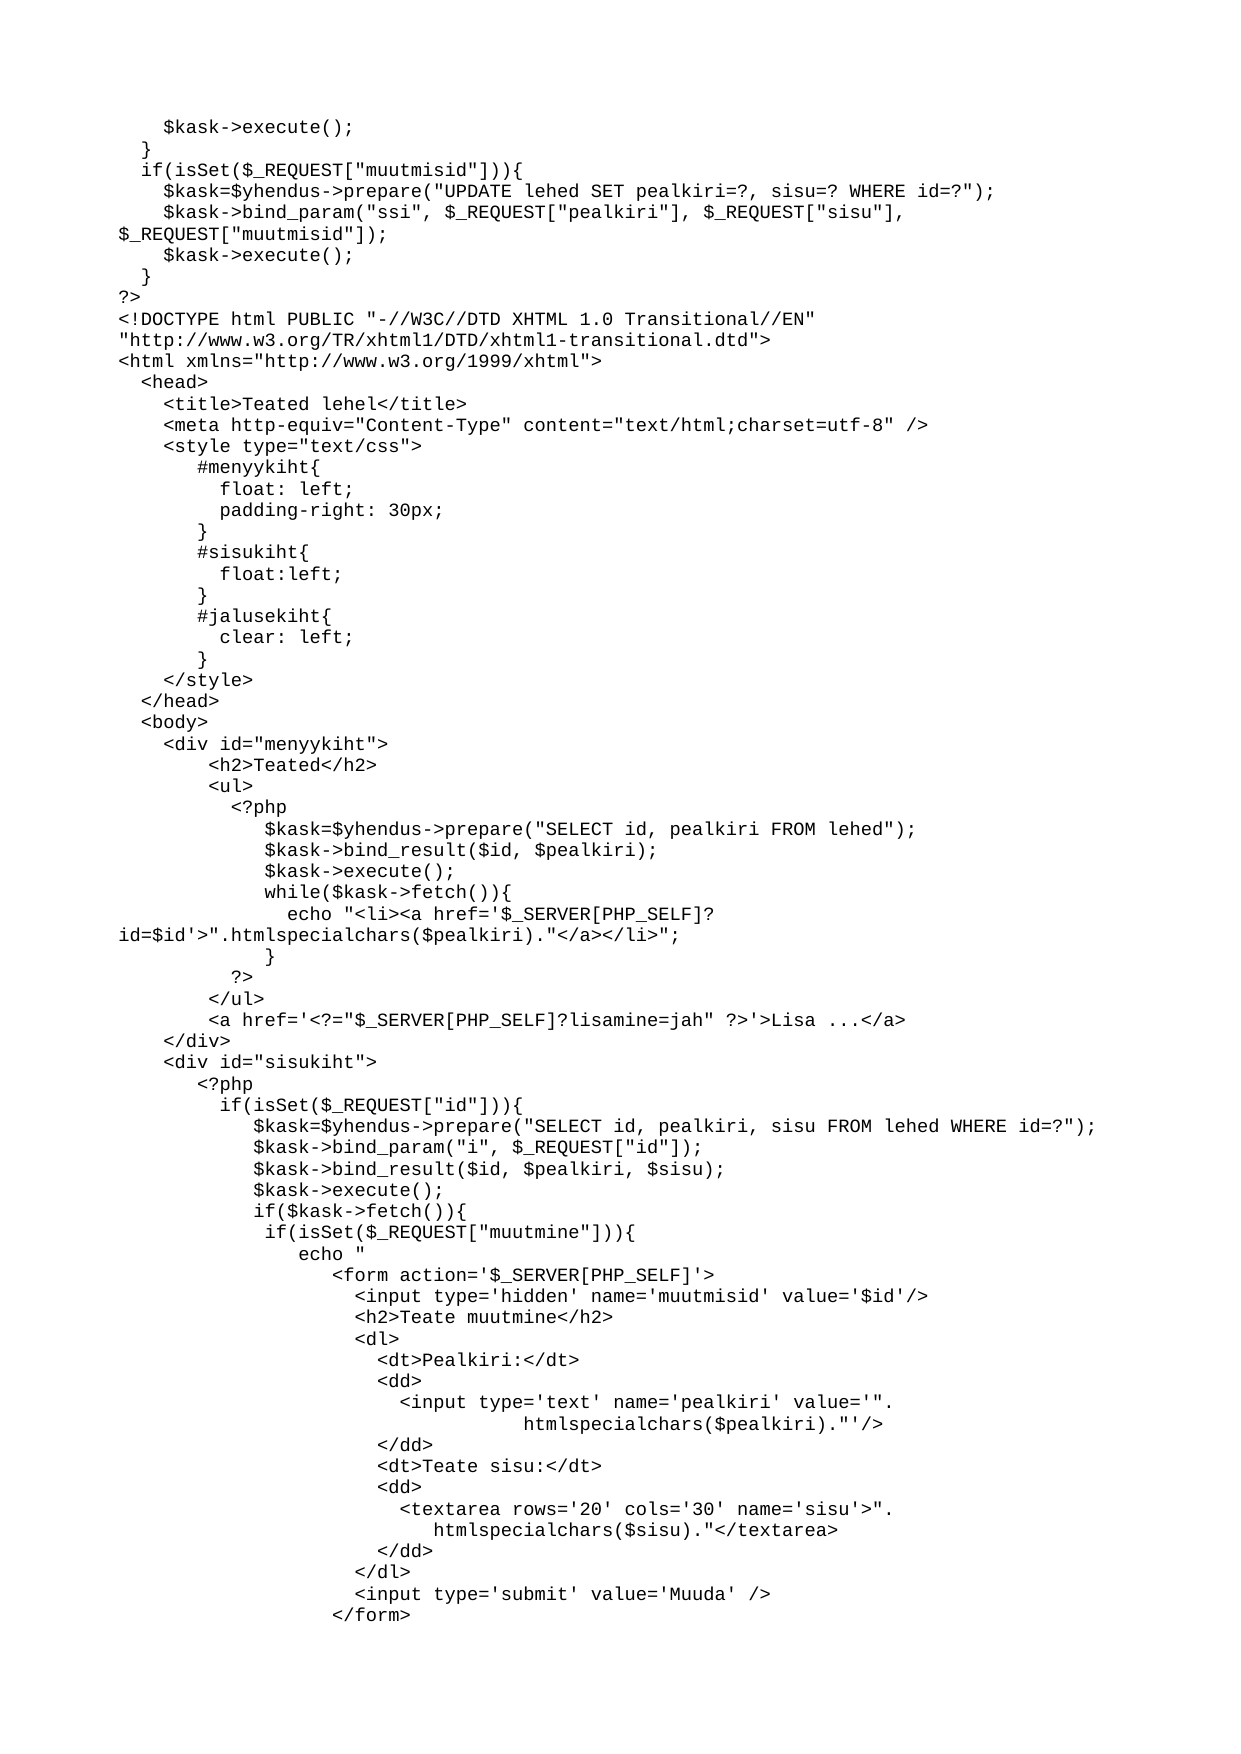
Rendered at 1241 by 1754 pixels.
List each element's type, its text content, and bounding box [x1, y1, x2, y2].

text </ul> [118, 989, 1122, 1011]
text <title>Teated lehel</title> [118, 394, 1122, 416]
text echo " [118, 1244, 1122, 1266]
text clear: left; [118, 628, 1122, 649]
text $kask->execute(); [118, 1181, 1122, 1202]
text float:left; [118, 564, 1122, 586]
text <dd> [118, 1372, 1122, 1393]
text $kask->execute(); [118, 862, 1122, 883]
text if(isSet($_REQUEST["id"])){ [118, 1096, 1122, 1117]
text <div id="sisukiht"> [118, 1053, 1122, 1074]
text <h2>Teate muutmine</h2> [118, 1308, 1122, 1329]
text } [118, 947, 1122, 968]
text $kask->bind_param("ssi", $_REQUEST["pealkiri"], $_REQUEST["sisu"], $_REQUEST["muutmisid"]); [118, 203, 1122, 246]
text if(isSet($_REQUEST["muutmine"])){ [118, 1223, 1122, 1244]
text if(isSet($_REQUEST["muutmisid"])){ [118, 161, 1122, 182]
text <div id="menyykiht"> [118, 734, 1122, 756]
text ?> [118, 288, 1122, 309]
text </dd> [118, 1542, 1122, 1563]
text padding-right: 30px; [118, 501, 1122, 522]
text <ul> [118, 777, 1122, 798]
text <h2>Teated</h2> [118, 756, 1122, 777]
text $kask=$yhendus->prepare("SELECT id, pealkiri, sisu FROM lehed WHERE id=?"); [118, 1117, 1122, 1138]
text } [118, 522, 1122, 543]
text echo "<li><a href='$_SERVER[PHP_SELF]?id=$id'>".htmlspecialchars($pealkiri)."</a></li>"; [118, 904, 1122, 947]
text $kask->bind_param("i", $_REQUEST["id"]); [118, 1138, 1122, 1159]
text <meta http-equiv="Content-Type" content="text/html;charset=utf-8" /> [118, 416, 1122, 437]
text <html xmlns="http://www.w3.org/1999/xhtml"> [118, 352, 1122, 373]
text <input type='hidden' name='muutmisid' value='$id'/> [118, 1287, 1122, 1308]
text <dl> [118, 1329, 1122, 1351]
text while($kask->fetch()){ [118, 883, 1122, 904]
text $kask->bind_result($id, $pealkiri); [118, 841, 1122, 862]
text <dd> [118, 1478, 1122, 1499]
text <a href='<?="$_SERVER[PHP_SELF]?lisamine=jah" ?>'>Lisa ...</a> [118, 1011, 1122, 1032]
text <?php [118, 1074, 1122, 1096]
text $kask->execute(); [118, 118, 1122, 139]
text float: left; [118, 479, 1122, 501]
text </dd> [118, 1436, 1122, 1457]
text #jalusekiht{ [118, 607, 1122, 628]
text if($kask->fetch()){ [118, 1202, 1122, 1223]
text </head> [118, 692, 1122, 713]
text <dt>Pealkiri:</dt> [118, 1351, 1122, 1372]
text "http://www.w3.org/TR/xhtml1/DTD/xhtml1-transitional.dtd"> [118, 331, 1122, 352]
text <body> [118, 713, 1122, 734]
text htmlspecialchars($sisu)."</textarea> [118, 1521, 1122, 1542]
text </div> [118, 1032, 1122, 1053]
text </style> [118, 671, 1122, 692]
text </form> [118, 1606, 1122, 1627]
text $kask->execute(); [118, 246, 1122, 267]
text </dl> [118, 1563, 1122, 1584]
text $kask=$yhendus->prepare("UPDATE lehed SET pealkiri=?, sisu=? WHERE id=?"); [118, 182, 1122, 203]
text <?php [118, 798, 1122, 819]
text } [118, 267, 1122, 288]
text #sisukiht{ [118, 543, 1122, 564]
text } [118, 586, 1122, 607]
text <textarea rows='20' cols='30' name='sisu'>". [118, 1499, 1122, 1521]
text <!DOCTYPE html PUBLIC "-//W3C//DTD XHTML 1.0 Transitional//EN" [118, 309, 1122, 331]
text $kask->bind_result($id, $pealkiri, $sisu); [118, 1159, 1122, 1181]
text htmlspecialchars($pealkiri)."'/> [118, 1414, 1122, 1436]
text <dt>Teate sisu:</dt> [118, 1457, 1122, 1478]
text <input type='text' name='pealkiri' value='". [118, 1393, 1122, 1414]
text <form action='$_SERVER[PHP_SELF]'> [118, 1266, 1122, 1287]
text $kask=$yhendus->prepare("SELECT id, pealkiri FROM lehed"); [118, 819, 1122, 841]
text } [118, 649, 1122, 671]
text #menyykiht{ [118, 458, 1122, 479]
text <input type='submit' value='Muuda' /> [118, 1584, 1122, 1606]
text ?> [118, 968, 1122, 989]
text <style type="text/css"> [118, 437, 1122, 458]
text <head> [118, 373, 1122, 394]
text } [118, 139, 1122, 161]
